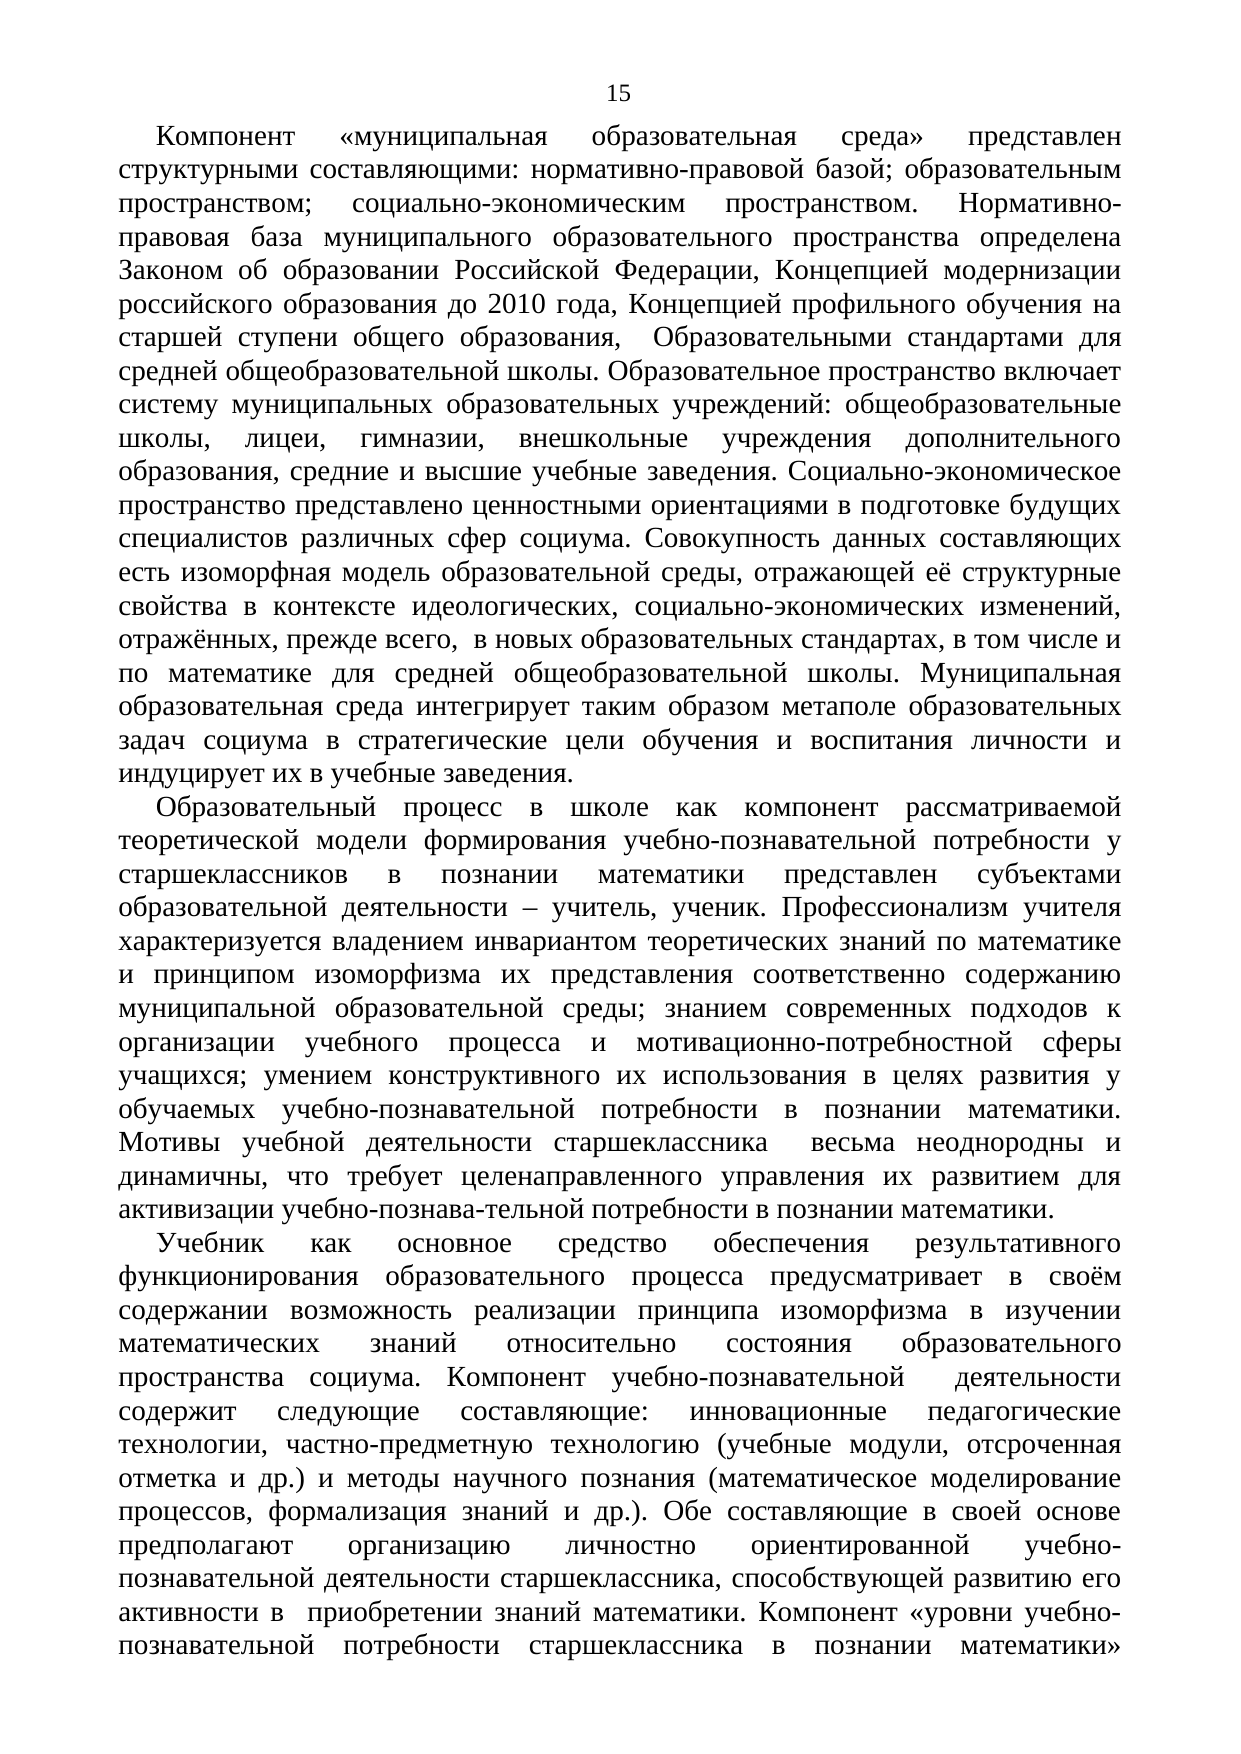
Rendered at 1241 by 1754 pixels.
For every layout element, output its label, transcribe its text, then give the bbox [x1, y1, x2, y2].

text Компонент «муниципальная образовательная среда» представлен структурными составляющими: нормативно-правовой базой; образовательным пространством; социально-экономическим пространством. Нормативно-правовая база муниципального образовательного пространства определена Законом об образовании Российской Федерации, Концепцией модернизации российского образования до 2010 года, Концепцией профильного обучения на старшей ступени общего образования, Образовательными стандартами для средней общеобразовательной школы. Образовательное пространство включает систему муниципальных образовательных учреждений: общеобразовательные школы, лицеи, гимназии, внешкольные учреждения дополнительного образования, средние и высшие учебные заведения. Социально-экономическое пространство представлено ценностными ориентациями в подготовке будущих специалистов различных сфер социума. Совокупность данных составляющих есть изоморфная модель образовательной среды, отражающей её структурные свойства в контексте идеологических, социально-экономических изменений, отражённых, прежде всего, в новых образовательных стандартах, в том числе и по математике для средней общеобразовательной школы. Муниципальная образовательная среда интегрирует таким образом метаполе образовательных задач социума в стратегические цели обучения и воспитания личности и индуцирует их в учебные заведения. [118, 118, 1122, 789]
text Образовательный процесс в школе как компонент рассматриваемой теоретической модели формирования учебно-познавательной потребности у старшеклассников в познании математики представлен субъектами образовательной деятельности – учитель, ученик. Профессионализм учителя характеризуется владением инвариантом теоретических знаний по математике и принципом изоморфизма их представления соответственно содержанию муниципальной образовательной среды; знанием современных подходов к организации учебного процесса и мотивационно-потребностной сферы учащихся; умением конструктивного их использования в целях развития у обучаемых учебно-познавательной потребности в познании математики. Мотивы учебной деятельности старшеклассника весьма неоднородны и динамичны, что требует целенаправленного управления их развитием для активизации учебно-познава-тельной потребности в познании математики. [118, 789, 1122, 1225]
text Учебник как основное средство обеспечения результативного функционирования образовательного процесса предусматривает в своём содержании возможность реализации принципа изоморфизма в изучении математических знаний относительно состояния образовательного пространства социума. Компонент учебно-познавательной деятельности содержит следующие составляющие: инновационные педагогические технологии, частно-предметную технологию (учебные модули, отсроченная отметка и др.) и методы научного познания (математическое моделирование процессов, формализация знаний и др.). Обе составляющие в своей основе предполагают организацию личностно ориентированной учебно-познавательной деятельности старшеклассника, способствующей развитию его активности в приобретении знаний математики. Компонент «уровни учебно-познавательной потребности старшеклассника в познании математики» [118, 1225, 1122, 1661]
